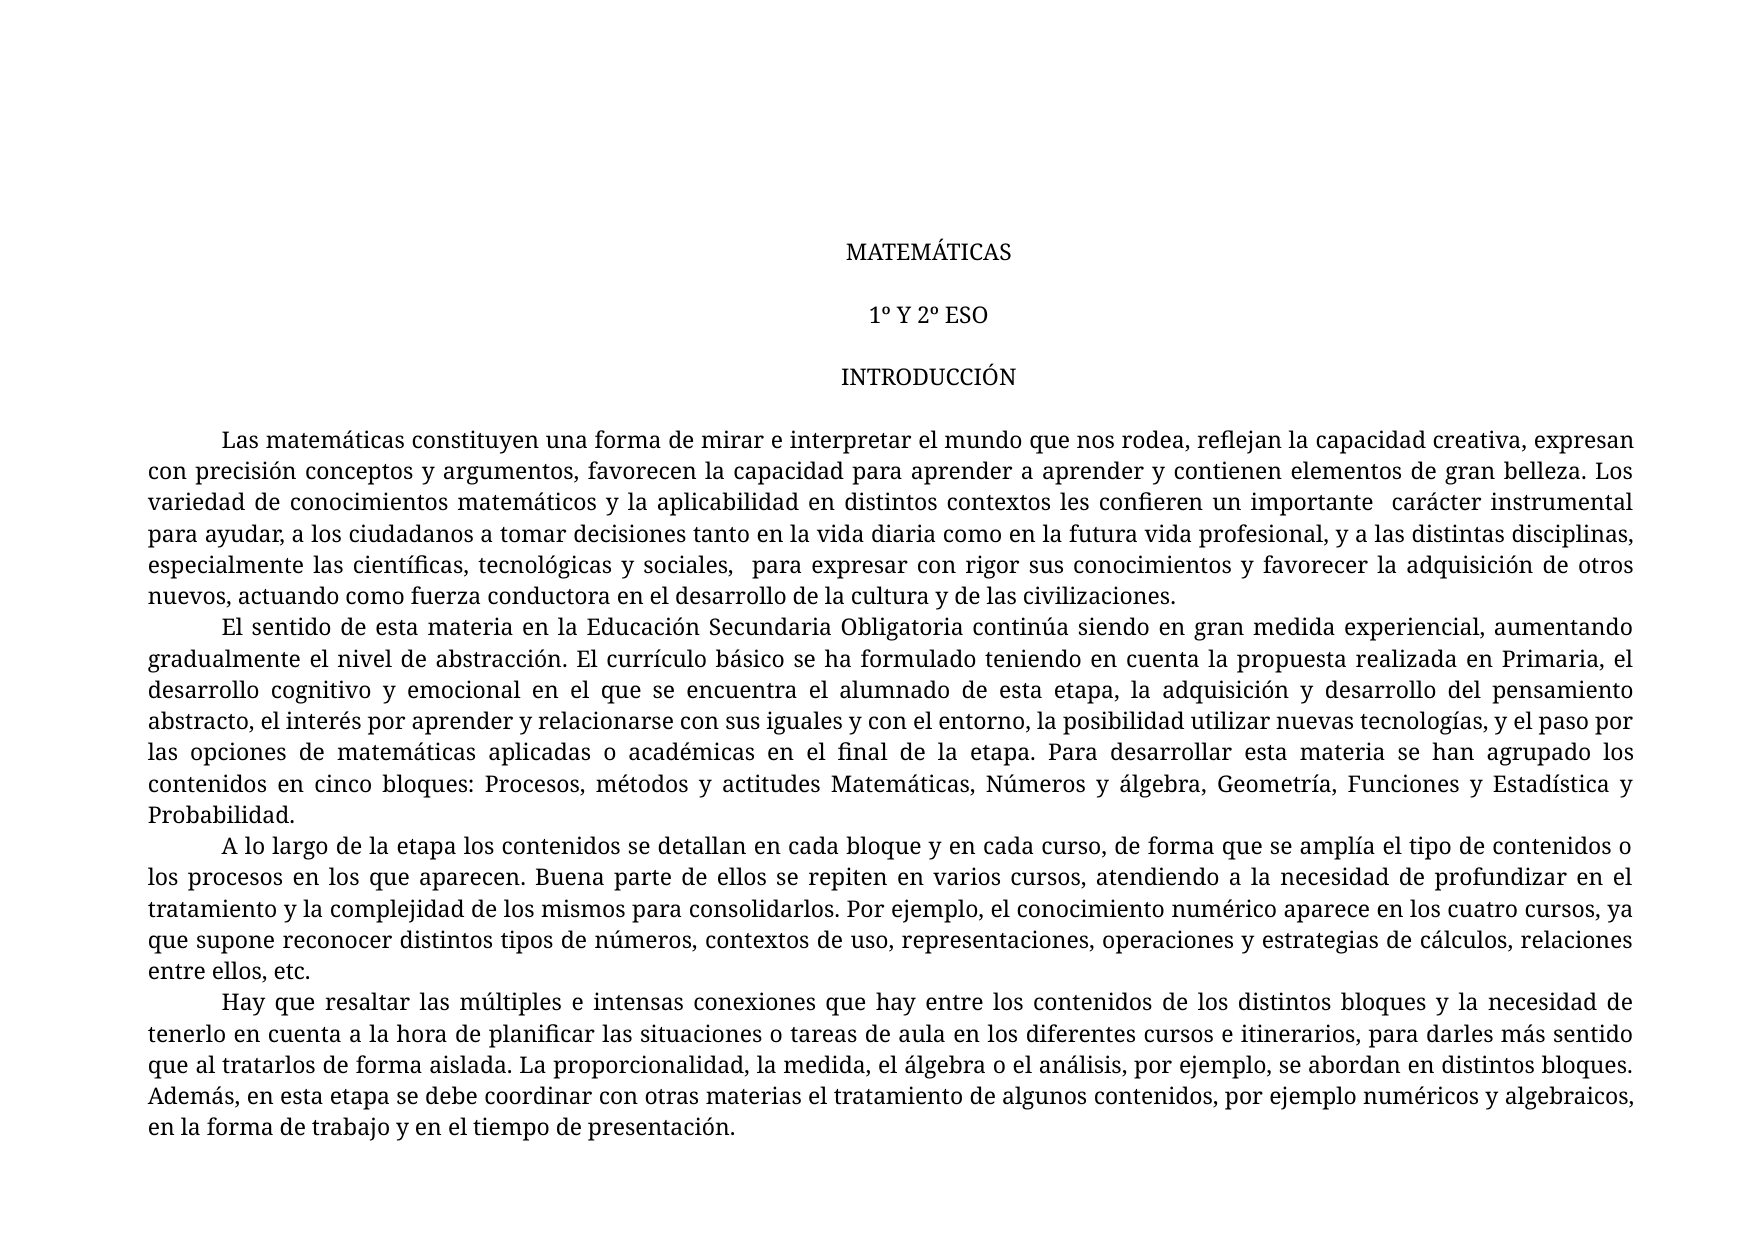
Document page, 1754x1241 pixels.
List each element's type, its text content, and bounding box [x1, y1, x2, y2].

text El sentido de esta materia en la Educación Secundaria Obligatoria continúa siendo en gran medida experiencial, aumentando gradualmente el nivel de abstracción. El currículo básico se ha formulado teniendo en cuenta la propuesta realizada en Primaria, el desarrollo cognitivo y emocional en el que se encuentra el alumnado de esta etapa, la adquisición y desarrollo del pensamiento abstracto, el interés por aprender y relacionarse con sus iguales y con el entorno, la posibilidad utilizar nuevas tecnologías, y el paso por las opciones de matemáticas aplicadas o académicas en el final de la etapa. Para desarrollar esta materia se han agrupado los contenidos en cinco bloques: Procesos, métodos y actitudes Matemáticas, Números y álgebra, Geometría, Funciones y Estadística y Probabilidad. [148, 611, 1636, 830]
text Introducción [148, 361, 1636, 392]
text Hay que resaltar las múltiples e intensas conexiones que hay entre los contenidos de los distintos bloques y la necesidad de tenerlo en cuenta a la hora de planificar las situaciones o tareas de aula en los diferentes cursos e itinerarios, para darles más sentido que al tratarlos de forma aislada. La proporcionalidad, la medida, el álgebra o el análisis, por ejemplo, se abordan en distintos bloques. Además, en esta etapa se debe coordinar con otras materias el tratamiento de algunos contenidos, por ejemplo numéricos y algebraicos, en la forma de trabajo y en el tiempo de presentación. [148, 986, 1636, 1142]
text A lo largo de la etapa los contenidos se detallan en cada bloque y en cada curso, de forma que se amplía el tipo de contenidos o los procesos en los que aparecen. Buena parte de ellos se repiten en varios cursos, atendiendo a la necesidad de profundizar en el tratamiento y la complejidad de los mismos para consolidarlos. Por ejemplo, el conocimiento numérico aparece en los cuatro cursos, ya que supone reconocer distintos tipos de números, contextos de uso, representaciones, operaciones y estrategias de cálculos, relaciones entre ellos, etc. [148, 830, 1636, 986]
text Las matemáticas constituyen una forma de mirar e interpretar el mundo que nos rodea, reflejan la capacidad creativa, expresan con precisión conceptos y argumentos, favorecen la capacidad para aprender a aprender y contienen elementos de gran belleza. Los variedad de conocimientos matemáticos y la aplicabilidad en distintos contextos les confieren un importante carácter instrumental para ayudar, a los ciudadanos a tomar decisiones tanto en la vida diaria como en la futura vida profesional, y a las distintas disciplinas, especialmente las científicas, tecnológicas y sociales, para expresar con rigor sus conocimientos y favorecer la adquisición de otros nuevos, actuando como fuerza conductora en el desarrollo de la cultura y de las civilizaciones. [148, 424, 1636, 611]
text 1º y 2º eso [148, 299, 1636, 330]
text MATEMÁTICAS [148, 236, 1636, 267]
